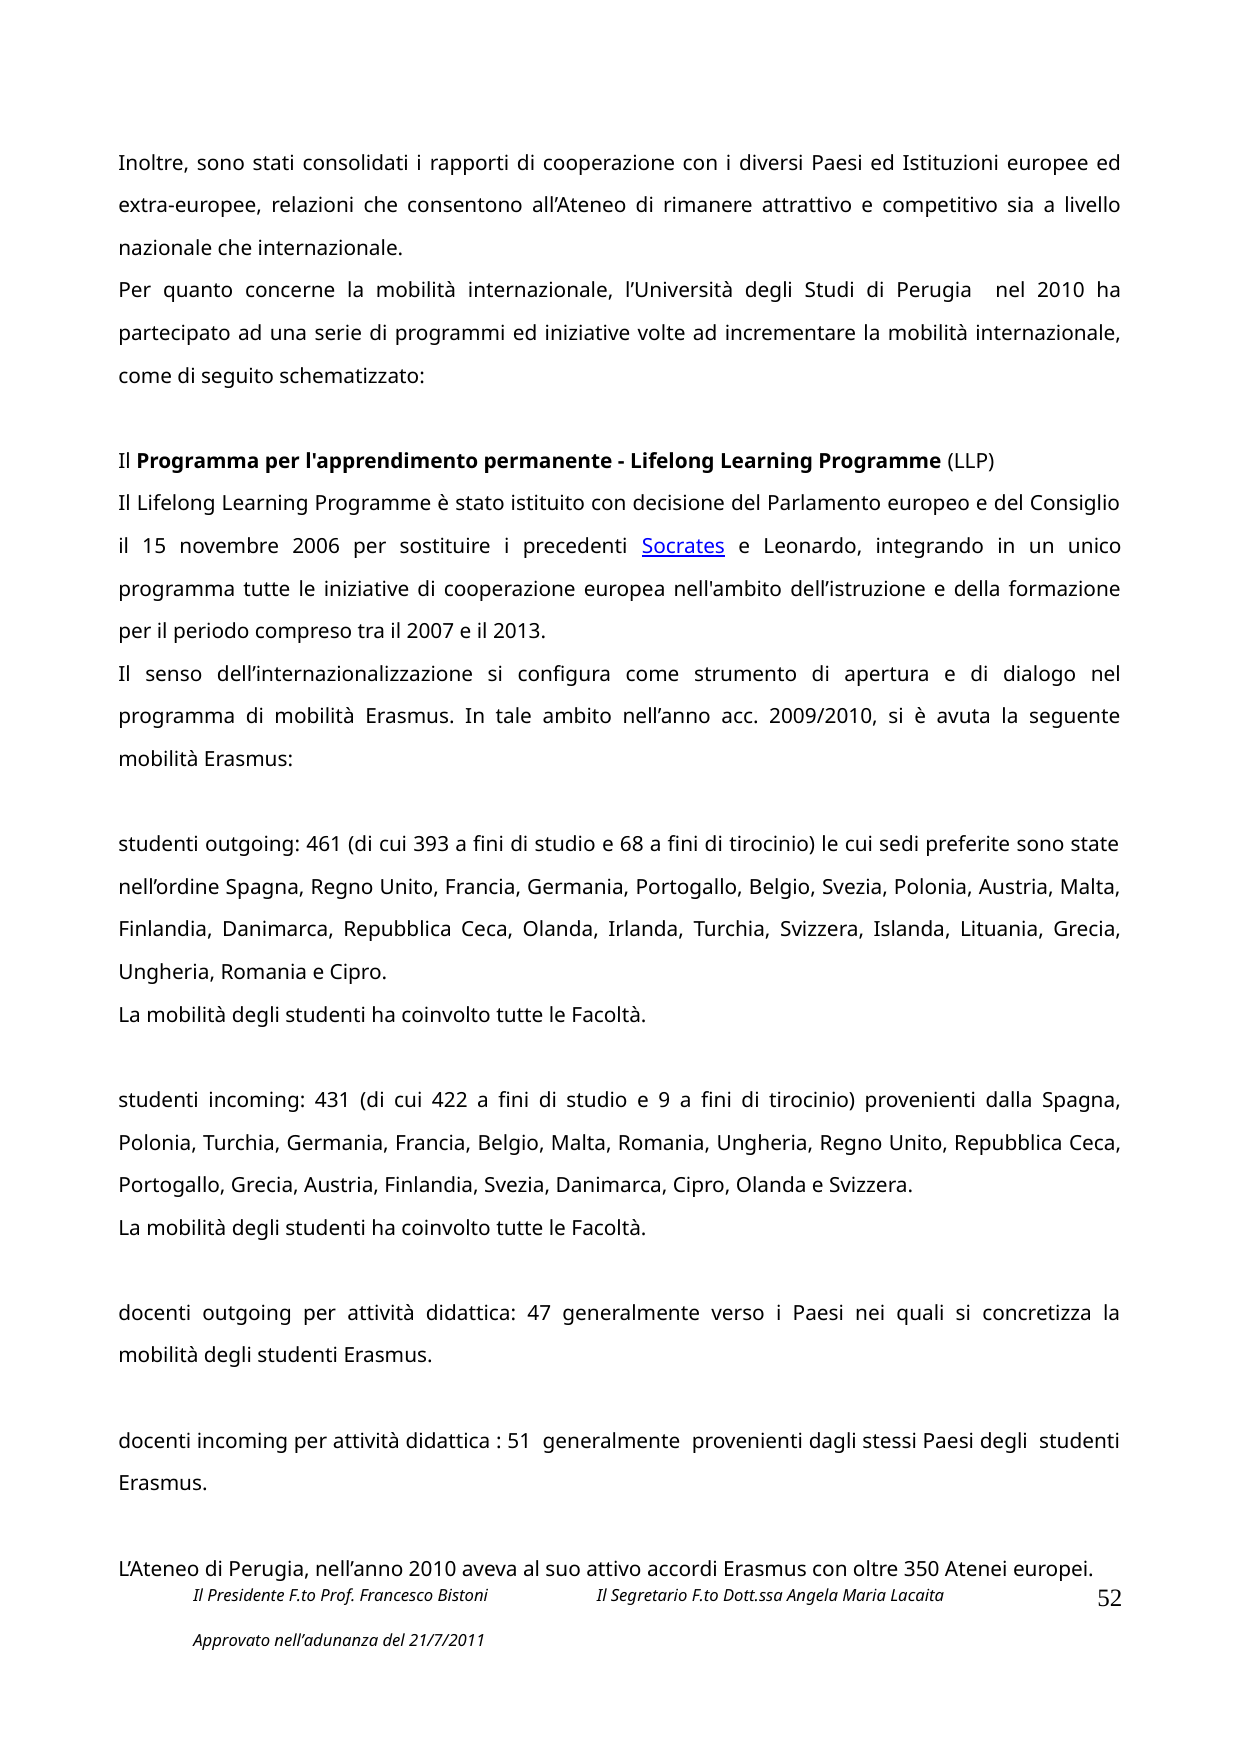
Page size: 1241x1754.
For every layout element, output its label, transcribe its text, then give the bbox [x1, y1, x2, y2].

text Inoltre, sono stati consolidati i rapporti di cooperazione con i diversi Paesi ed Istituzioni europee ed extra-europee, relazioni che consentono all’Ateneo di rimanere attrattivo e competitivo sia a livello nazionale che internazionale. [118, 148, 1122, 261]
text Il Programma per l'apprendimento permanente - Lifelong Learning Programme (LLP) [118, 446, 1122, 474]
text studenti outgoing: 461 (di cui 393 a fini di studio e 68 a fini di tirocinio) le cui sedi preferite sono state nell’ordine Spagna, Regno Unito, Francia, Germania, Portogallo, Belgio, Svezia, Polonia, Austria, Malta, Finlandia, Danimarca, Repubblica Ceca, Olanda, Irlanda, Turchia, Svizzera, Islanda, Lituania, Grecia, Ungheria, Romania e Cipro. [118, 829, 1122, 986]
text Il Lifelong Learning Programme è stato istituito con decisione del Parlamento europeo e del Consiglio il 15 novembre 2006 per sostituire i precedenti Socrates e Leonardo, integrando in un unico programma tutte le iniziative di cooperazione europea nell'ambito dell’istruzione e della formazione per il periodo compreso tra il 2007 e il 2013. [118, 488, 1122, 645]
text Il senso dell’internazionalizzazione si configura come strumento di apertura e di dialogo nel programma di mobilità Erasmus. In tale ambito nell’anno acc. 2009/2010, si è avuta la seguente mobilità Erasmus: [118, 659, 1122, 773]
text Per quanto concerne la mobilità internazionale, l’Università degli Studi di Perugia nel 2010 ha partecipato ad una serie di programmi ed iniziative volte ad incrementare la mobilità internazionale, come di seguito schematizzato: [118, 276, 1122, 389]
text La mobilità degli studenti ha coinvolto tutte le Facoltà. [118, 1000, 1122, 1028]
text La mobilità degli studenti ha coinvolto tutte le Facoltà. [118, 1213, 1122, 1241]
text L’Ateneo di Perugia, nell’anno 2010 aveva al suo attivo accordi Erasmus con oltre 350 Atenei europei. [118, 1554, 1122, 1582]
text docenti incoming per attività didattica : 51 generalmente provenienti dagli stessi Paesi degli studenti Erasmus. [118, 1426, 1122, 1497]
text studenti incoming: 431 (di cui 422 a fini di studio e 9 a fini di tirocinio) provenienti dalla Spagna, Polonia, Turchia, Germania, Francia, Belgio, Malta, Romania, Ungheria, Regno Unito, Repubblica Ceca, Portogallo, Grecia, Austria, Finlandia, Svezia, Danimarca, Cipro, Olanda e Svizzera. [118, 1085, 1122, 1199]
text docenti outgoing per attività didattica: 47 generalmente verso i Paesi nei quali si concretizza la mobilità degli studenti Erasmus. [118, 1298, 1122, 1369]
